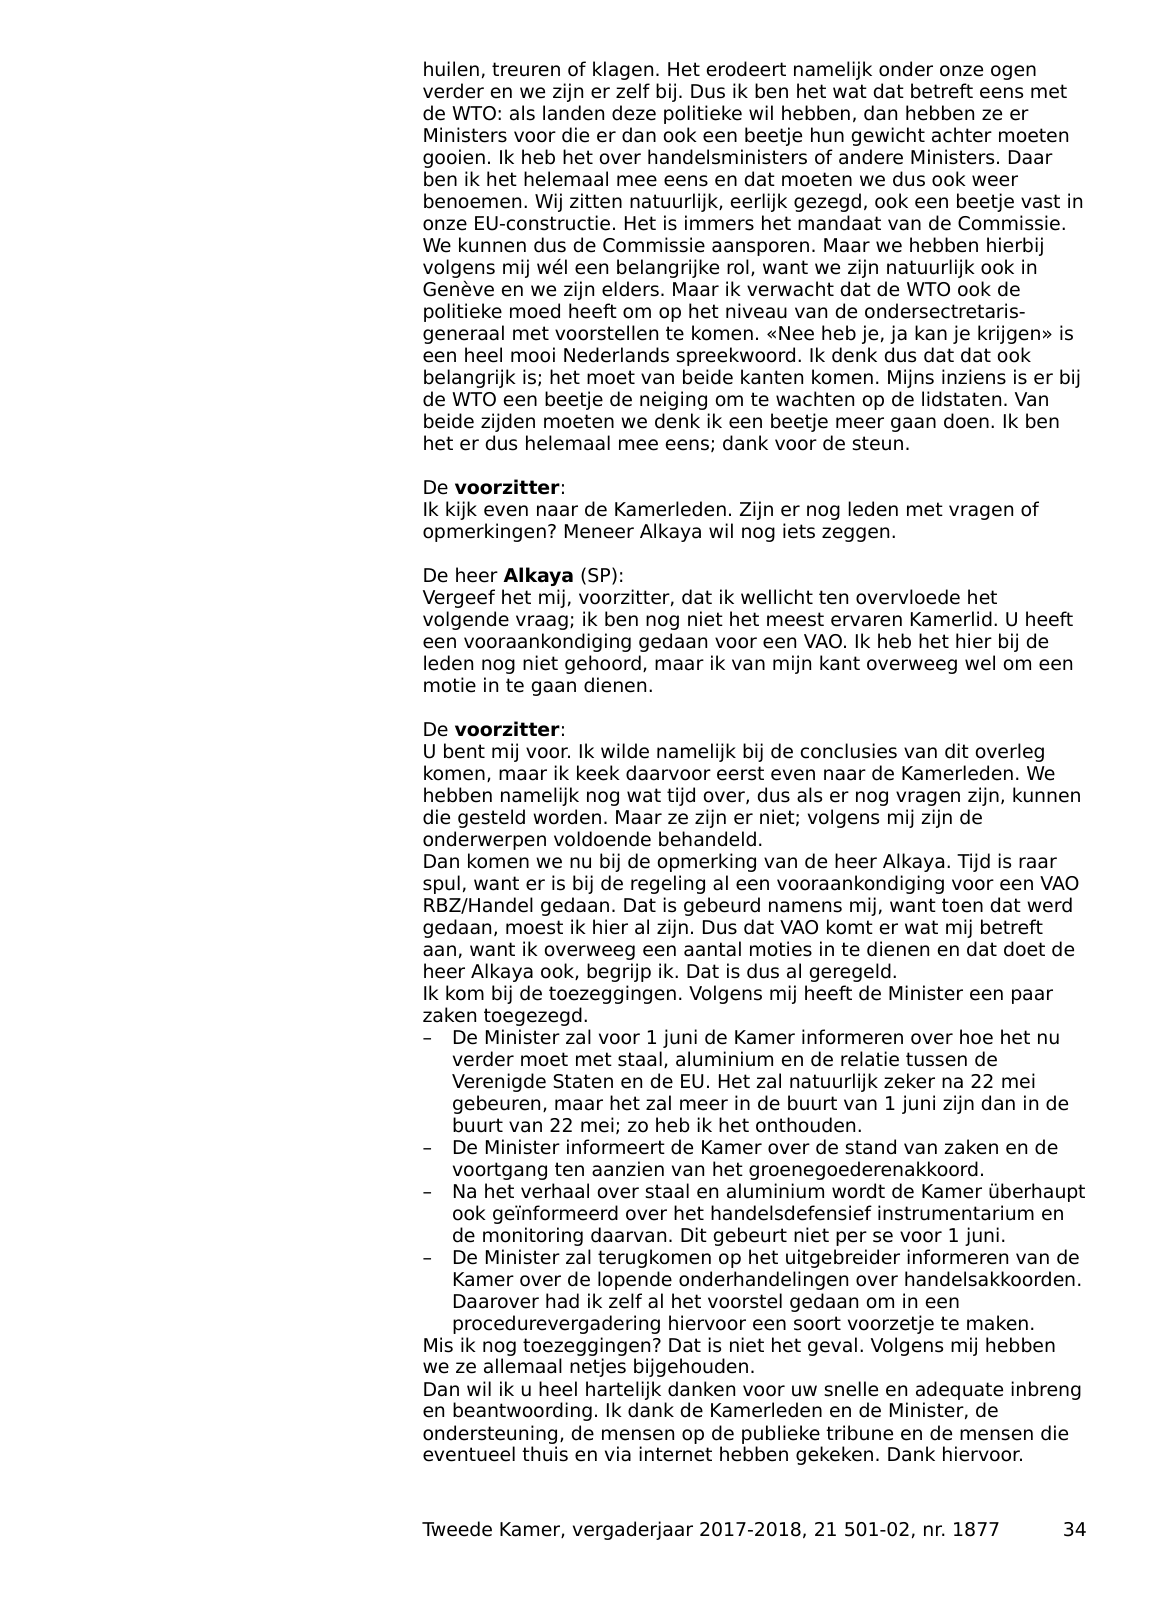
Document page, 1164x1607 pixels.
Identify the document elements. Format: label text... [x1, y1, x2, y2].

text Ik kom bij de toezeggingen. Volgens mij heeft de Minister een paar zaken toegezegd. [422, 983, 1087, 1027]
text De voorzitter: [422, 719, 1087, 741]
text Vergeef het mij, voorzitter, dat ik wellicht ten overvloede het volgende vraag; ik ben nog niet het meest ervaren Kamerlid. U heeft een vooraankondiging gedaan voor een VAO. Ik heb het hier bij de leden nog niet gehoord, maar ik van mijn kant overweeg wel om een motie in te gaan dienen. [422, 587, 1087, 697]
text Dan wil ik u heel hartelijk danken voor uw snelle en adequate inbreng en beantwoording. Ik dank de Kamerleden en de Minister, de ondersteuning, de mensen op de publieke tribune en de mensen die eventueel thuis en via internet hebben gekeken. Dank hiervoor. [422, 1378, 1087, 1466]
text De heer Alkaya (SP): [422, 565, 1087, 587]
text Dan komen we nu bij de opmerking van de heer Alkaya. Tijd is raar spul, want er is bij de regeling al een vooraankondiging voor een VAO RBZ/Handel gedaan. Dat is gebeurd namens mij, want toen dat werd gedaan, moest ik hier al zijn. Dus dat VAO komt er wat mij betreft aan, want ik overweeg een aantal moties in te dienen en dat doet de heer Alkaya ook, begrijp ik. Dat is dus al geregeld. [422, 851, 1087, 983]
text – De Minister zal terugkomen op het uitgebreider informeren van de Kamer over de lopende onderhandelingen over handelsakkoorden. Daarover had ik zelf al het voorstel gedaan om in een procedurevergadering hiervoor een soort voorzetje te maken. [422, 1247, 1087, 1334]
text Ik kijk even naar de Kamerleden. Zijn er nog leden met vragen of opmerkingen? Meneer Alkaya wil nog iets zeggen. [422, 499, 1087, 543]
text Mis ik nog toezeggingen? Dat is niet het geval. Volgens mij hebben we ze allemaal netjes bijgehouden. [422, 1334, 1087, 1378]
text U bent mij voor. Ik wilde namelijk bij de conclusies van dit overleg komen, maar ik keek daarvoor eerst even naar de Kamerleden. We hebben namelijk nog wat tijd over, dus als er nog vragen zijn, kunnen die gesteld worden. Maar ze zijn er niet; volgens mij zijn de onderwerpen voldoende behandeld. [422, 741, 1087, 851]
text huilen, treuren of klagen. Het erodeert namelijk onder onze ogen verder en we zijn er zelf bij. Dus ik ben het wat dat betreft eens met de WTO: als landen deze politieke wil hebben, dan hebben ze er Ministers voor die er dan ook een beetje hun gewicht achter moeten gooien. Ik heb het over handelsministers of andere Ministers. Daar ben ik het helemaal mee eens en dat moeten we dus ook weer benoemen. Wij zitten natuurlijk, eerlijk gezegd, ook een beetje vast in onze EU-constructie. Het is immers het mandaat van de Commissie. We kunnen dus de Commissie aansporen. Maar we hebben hierbij volgens mij wél een belangrijke rol, want we zijn natuurlijk ook in Genève en we zijn elders. Maar ik verwacht dat de WTO ook de politieke moed heeft om op het niveau van de ondersectretaris-generaal met voorstellen te komen. «Nee heb je, ja kan je krijgen» is een heel mooi Nederlands spreekwoord. Ik denk dus dat dat ook belangrijk is; het moet van beide kanten komen. Mijns inziens is er bij de WTO een beetje de neiging om te wachten op de lidstaten. Van beide zijden moeten we denk ik een beetje meer gaan doen. Ik ben het er dus helemaal mee eens; dank voor de steun. [422, 59, 1087, 455]
text De voorzitter: [422, 477, 1087, 499]
text – De Minister zal voor 1 juni de Kamer informeren over hoe het nu verder moet met staal, aluminium en de relatie tussen de Verenigde Staten en de EU. Het zal natuurlijk zeker na 22 mei gebeuren, maar het zal meer in de buurt van 1 juni zijn dan in de buurt van 22 mei; zo heb ik het onthouden. [422, 1027, 1087, 1137]
text – Na het verhaal over staal en aluminium wordt de Kamer überhaupt ook geïnformeerd over het handelsdefensief instrumentarium en de monitoring daarvan. Dit gebeurt niet per se voor 1 juni. [422, 1181, 1087, 1247]
text – De Minister informeert de Kamer over de stand van zaken en de voortgang ten aanzien van het groenegoederenakkoord. [422, 1137, 1087, 1181]
